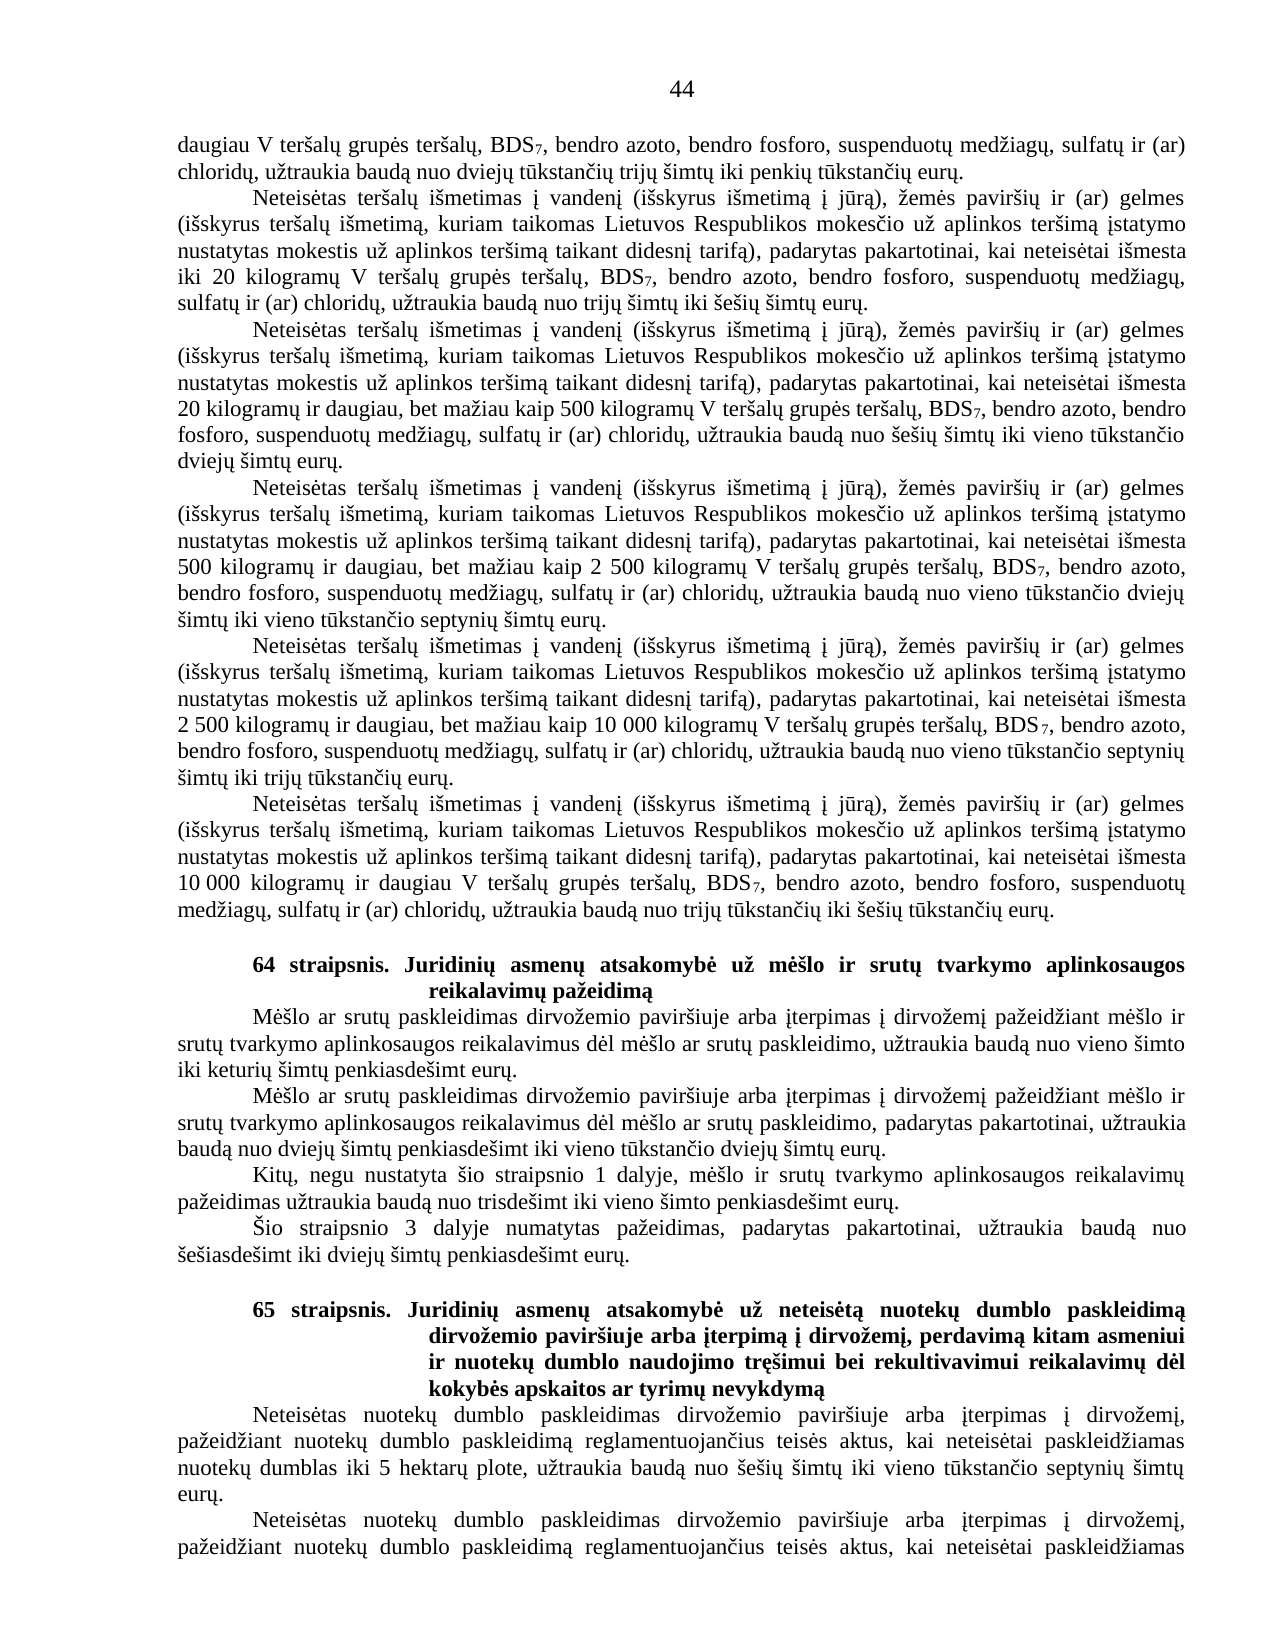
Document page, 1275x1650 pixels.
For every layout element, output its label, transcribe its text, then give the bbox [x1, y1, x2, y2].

text Neteisėtas teršalų išmetimas į vandenį (išskyrus išmetimą į jūrą), žemės paviršių ir (ar) gelmes (išskyrus teršalų išmetimą, kuriam taikomas Lietuvos Respublikos mokesčio už aplinkos teršimą įstatymo nustatytas mokestis už aplinkos teršimą taikant didesnį tarifą), padarytas pakartotinai, kai neteisėtai išmesta 10 000 kilogramų ir daugiau V teršalų grupės teršalų, BDS7, bendro azoto, bendro fosforo, suspenduotų medžiagų, sulfatų ir (ar) chloridų, užtraukia baudą nuo trijų tūkstančių iki šešių tūkstančių eurų. [177, 790, 1186, 922]
text Šio straipsnio 3 dalyje numatytas pažeidimas, padarytas pakartotinai, užtraukia baudą nuo šešiasdešimt iki dviejų šimtų penkiasdešimt eurų. [177, 1214, 1186, 1267]
text Mėšlo ar srutų paskleidimas dirvožemio paviršiuje arba įterpimas į dirvožemį pažeidžiant mėšlo ir srutų tvarkymo aplinkosaugos reikalavimus dėl mėšlo ar srutų paskleidimo, užtraukia baudą nuo vieno šimto iki keturių šimtų penkiasdešimt eurų. [177, 1003, 1186, 1082]
text Mėšlo ar srutų paskleidimas dirvožemio paviršiuje arba įterpimas į dirvožemį pažeidžiant mėšlo ir srutų tvarkymo aplinkosaugos reikalavimus dėl mėšlo ar srutų paskleidimo, padarytas pakartotinai, užtraukia baudą nuo dviejų šimtų penkiasdešimt iki vieno tūkstančio dviejų šimtų eurų. [177, 1082, 1186, 1162]
text Neteisėtas teršalų išmetimas į vandenį (išskyrus išmetimą į jūrą), žemės paviršių ir (ar) gelmes (išskyrus teršalų išmetimą, kuriam taikomas Lietuvos Respublikos mokesčio už aplinkos teršimą įstatymo nustatytas mokestis už aplinkos teršimą taikant didesnį tarifą), padarytas pakartotinai, kai neteisėtai išmesta iki 20 kilogramų V teršalų grupės teršalų, BDS7, bendro azoto, bendro fosforo, suspenduotų medžiagų, sulfatų ir (ar) chloridų, užtraukia baudą nuo trijų šimtų iki šešių šimtų eurų. [177, 184, 1186, 316]
text 64 straipsnis. Juridinių asmenų atsakomybė už mėšlo ir srutų tvarkymo aplinkosaugos reikalavimų pažeidimą [252, 951, 1186, 1003]
text Neteisėtas teršalų išmetimas į vandenį (išskyrus išmetimą į jūrą), žemės paviršių ir (ar) gelmes (išskyrus teršalų išmetimą, kuriam taikomas Lietuvos Respublikos mokesčio už aplinkos teršimą įstatymo nustatytas mokestis už aplinkos teršimą taikant didesnį tarifą), padarytas pakartotinai, kai neteisėtai išmesta 20 kilogramų ir daugiau, bet mažiau kaip 500 kilogramų V teršalų grupės teršalų, BDS7, bendro azoto, bendro fosforo, suspenduotų medžiagų, sulfatų ir (ar) chloridų, užtraukia baudą nuo šešių šimtų iki vieno tūkstančio dviejų šimtų eurų. [177, 316, 1186, 474]
text Neteisėtas teršalų išmetimas į vandenį (išskyrus išmetimą į jūrą), žemės paviršių ir (ar) gelmes (išskyrus teršalų išmetimą, kuriam taikomas Lietuvos Respublikos mokesčio už aplinkos teršimą įstatymo nustatytas mokestis už aplinkos teršimą taikant didesnį tarifą), padarytas pakartotinai, kai neteisėtai išmesta 2 500 kilogramų ir daugiau, bet mažiau kaip 10 000 kilogramų V teršalų grupės teršalų, BDS7, bendro azoto, bendro fosforo, suspenduotų medžiagų, sulfatų ir (ar) chloridų, užtraukia baudą nuo vieno tūkstančio septynių šimtų iki trijų tūkstančių eurų. [177, 632, 1186, 790]
text daugiau V teršalų grupės teršalų, BDS7, bendro azoto, bendro fosforo, suspenduotų medžiagų, sulfatų ir (ar) chloridų, užtraukia baudą nuo dviejų tūkstančių trijų šimtų iki penkių tūkstančių eurų. [177, 131, 1186, 184]
text Neteisėtas teršalų išmetimas į vandenį (išskyrus išmetimą į jūrą), žemės paviršių ir (ar) gelmes (išskyrus teršalų išmetimą, kuriam taikomas Lietuvos Respublikos mokesčio už aplinkos teršimą įstatymo nustatytas mokestis už aplinkos teršimą taikant didesnį tarifą), padarytas pakartotinai, kai neteisėtai išmesta 500 kilogramų ir daugiau, bet mažiau kaip 2 500 kilogramų V teršalų grupės teršalų, BDS7, bendro azoto, bendro fosforo, suspenduotų medžiagų, sulfatų ir (ar) chloridų, užtraukia baudą nuo vieno tūkstančio dviejų šimtų iki vieno tūkstančio septynių šimtų eurų. [177, 474, 1186, 632]
text Kitų, negu nustatyta šio straipsnio 1 dalyje, mėšlo ir srutų tvarkymo aplinkosaugos reikalavimų pažeidimas užtraukia baudą nuo trisdešimt iki vieno šimto penkiasdešimt eurų. [177, 1162, 1186, 1214]
text Neteisėtas nuotekų dumblo paskleidimas dirvožemio paviršiuje arba įterpimas į dirvožemį, pažeidžiant nuotekų dumblo paskleidimą reglamentuojančius teisės aktus, kai neteisėtai paskleidžiamas [177, 1507, 1186, 1559]
text Neteisėtas nuotekų dumblo paskleidimas dirvožemio paviršiuje arba įterpimas į dirvožemį, pažeidžiant nuotekų dumblo paskleidimą reglamentuojančius teisės aktus, kai neteisėtai paskleidžiamas nuotekų dumblas iki 5 hektarų plote, užtraukia baudą nuo šešių šimtų iki vieno tūkstančio septynių šimtų eurų. [177, 1401, 1186, 1507]
text 65 straipsnis. Juridinių asmenų atsakomybė už neteisėtą nuotekų dumblo paskleidimą dirvožemio paviršiuje arba įterpimą į dirvožemį, perdavimą kitam asmeniui ir nuotekų dumblo naudojimo tręšimui bei rekultivavimui reikalavimų dėl kokybės apskaitos ar tyrimų nevykdymą [252, 1296, 1186, 1401]
